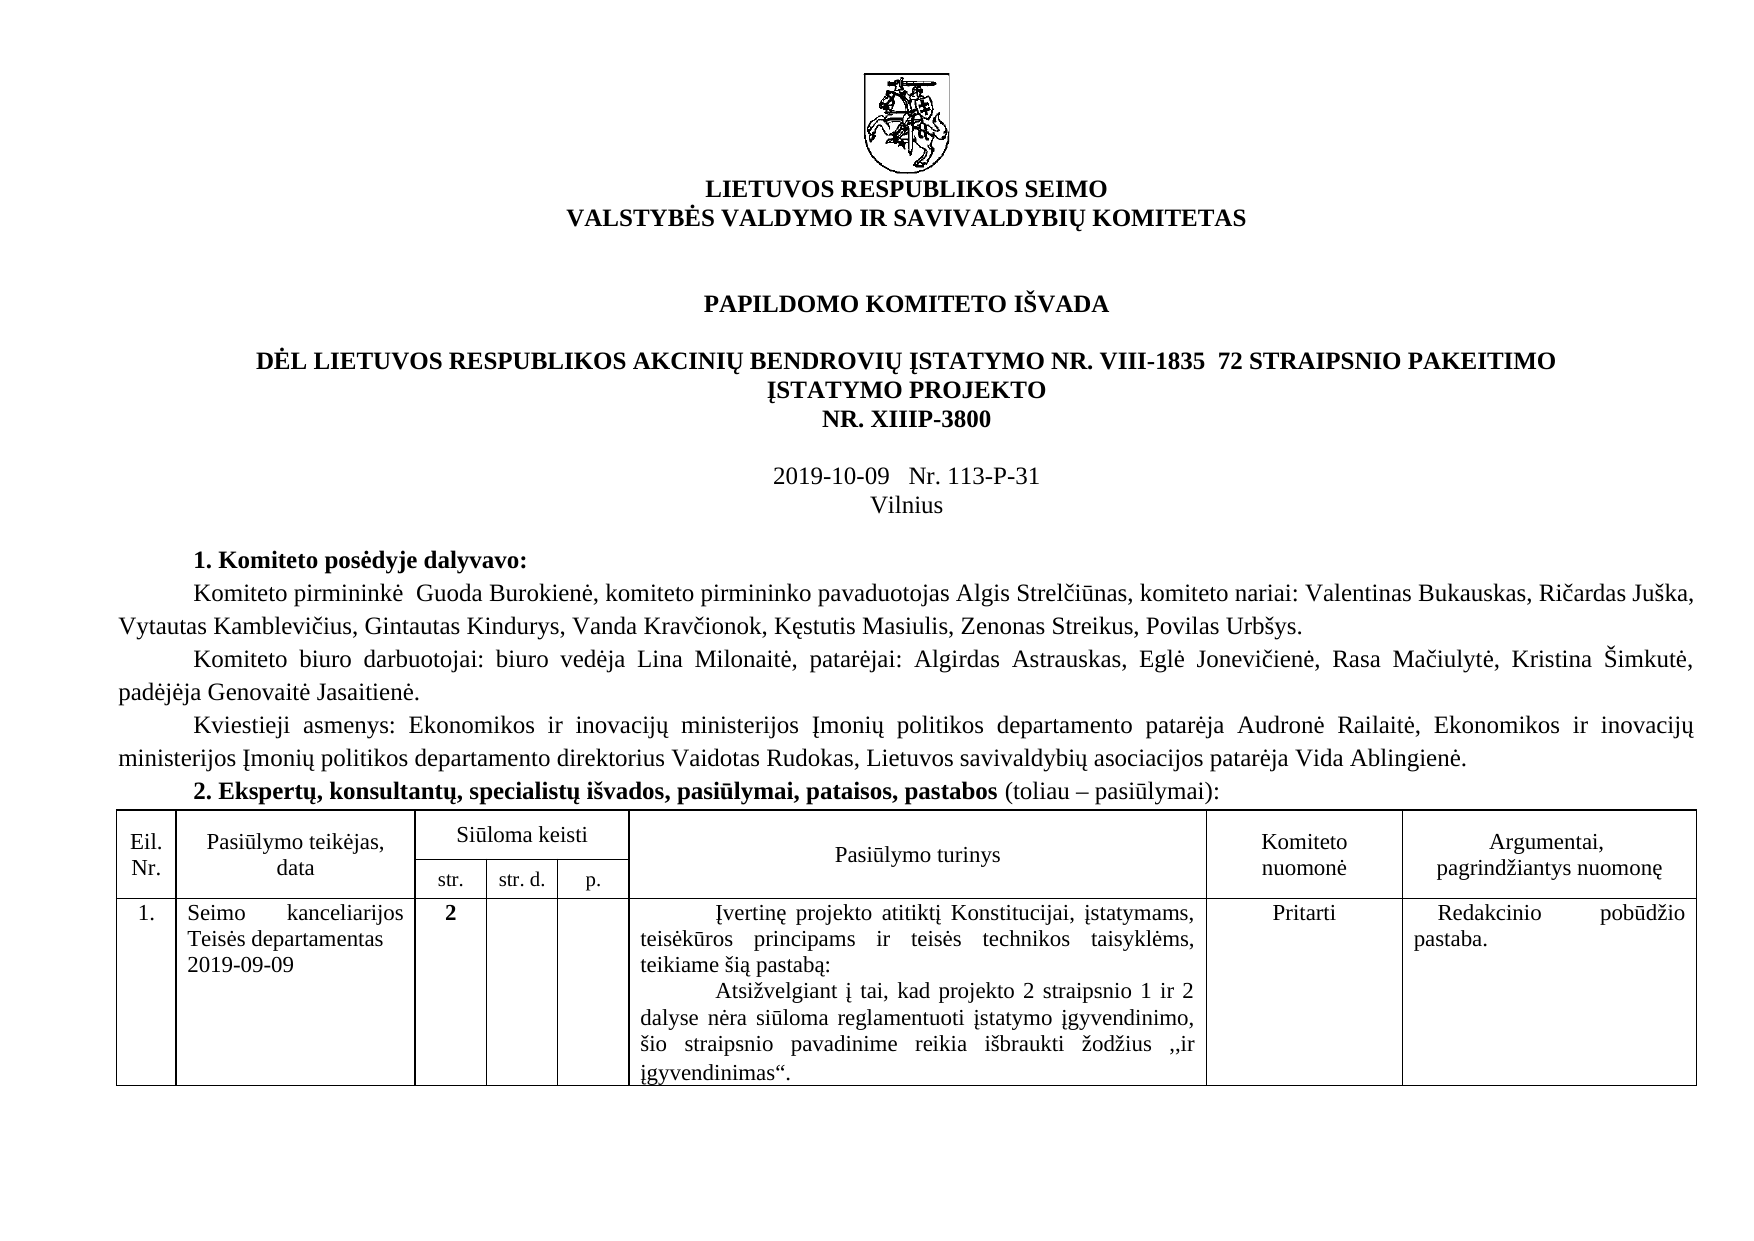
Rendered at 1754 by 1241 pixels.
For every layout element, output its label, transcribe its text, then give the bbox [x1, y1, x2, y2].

text Vilnius [118, 490, 1695, 519]
table_header Pasiūlymo turinys [630, 811, 1206, 898]
table_cell Redakcinio pobūdžio pastaba. [1403, 899, 1696, 1085]
table_header Pasiūlymo teikėjas, data [177, 811, 414, 898]
text Valstybės valdymo ir savivaldybių komitetas [118, 203, 1695, 231]
text 2019-10-09 Nr. 113-P-31 [118, 461, 1695, 490]
table_cell [558, 899, 628, 1085]
table_cell Seimo kanceliarijos Teisės departamentas 2019-09-09 [177, 899, 414, 1085]
table_header Siūloma keisti [416, 811, 628, 858]
table_header Argumentai, pagrindžiantys nuomonę [1403, 811, 1696, 898]
text Komiteto biuro darbuotojai: biuro vedėja Lina Milonaitė, patarėjai: Algirdas Astrauskas, Eglė Jonevičienė, Rasa Mačiulytė, Kristina Šimkutė, padėjėja Genovaitė Jasaitienė. [118, 644, 1695, 706]
text Komiteto pirmininkė Guoda Burokienė, komiteto pirmininko pavaduotojas Algis Strelčiūnas, komiteto nariai: Valentinas Bukauskas, Ričardas Juška, Vytautas Kamblevičius, Gintautas Kindurys, Vanda Kravčionok, Kęstutis Masiulis, Zenonas Streikus, Povilas Urbšys. [118, 578, 1695, 640]
table_cell Pritarti [1207, 899, 1402, 1085]
table_header Eil. Nr. [117, 811, 175, 898]
table_header Komiteto nuomonė [1207, 811, 1402, 898]
text 2. Ekspertų, konsultantų, specialistų išvados, pasiūlymai, pataisos, pastabos (toliau – pasiūlymai): [118, 776, 1695, 805]
text ĮSTATYMO PROJEKTO [118, 375, 1695, 404]
text Papildomo komiteto IŠVADA [118, 289, 1695, 318]
text Kviestieji asmenys: Ekonomikos ir inovacijų ministerijos Įmonių politikos departamento patarėja Audronė Railaitė, Ekonomikos ir inovacijų ministerijos Įmonių politikos departamento direktorius Vaidotas Rudokas, Lietuvos savivaldybių asociacijos patarėja Vida Ablingienė. [118, 710, 1695, 772]
table_cell Įvertinę projekto atitiktį Konstitucijai, įstatymams, teisėkūros principams ir teisės technikos taisyklėms, teikiame šią pastabą: Atsižvelgiant į tai, kad projekto 2 straipsnio 1 ir 2 dalyse nėra siūloma reglamentuoti įstatymo įgyvendinimo, šio straipsnio pavadinime reikia išbraukti žodžius ,,ir įgyvendinimas“. [630, 899, 1206, 1085]
text NR. XIIIp-3800 [118, 404, 1695, 433]
text LIETUVOS RESPUBLIKOS SEIMO [118, 174, 1695, 203]
table_cell p. [558, 860, 628, 898]
table_cell [487, 899, 557, 1085]
table_cell 1. [117, 899, 175, 1085]
table_cell 2 [416, 899, 486, 1085]
text 1. Komiteto posėdyje dalyvavo: [118, 545, 1695, 574]
text DĖL LIETUVOS RESPUBLIKOS AKCINIŲ BENDROVIŲ ĮSTATYMO NR. VIII-1835 72 STRAIPSNIO PAKEITIMO [118, 346, 1695, 375]
table_cell str. d. [487, 860, 557, 898]
table_cell str. [416, 860, 486, 898]
